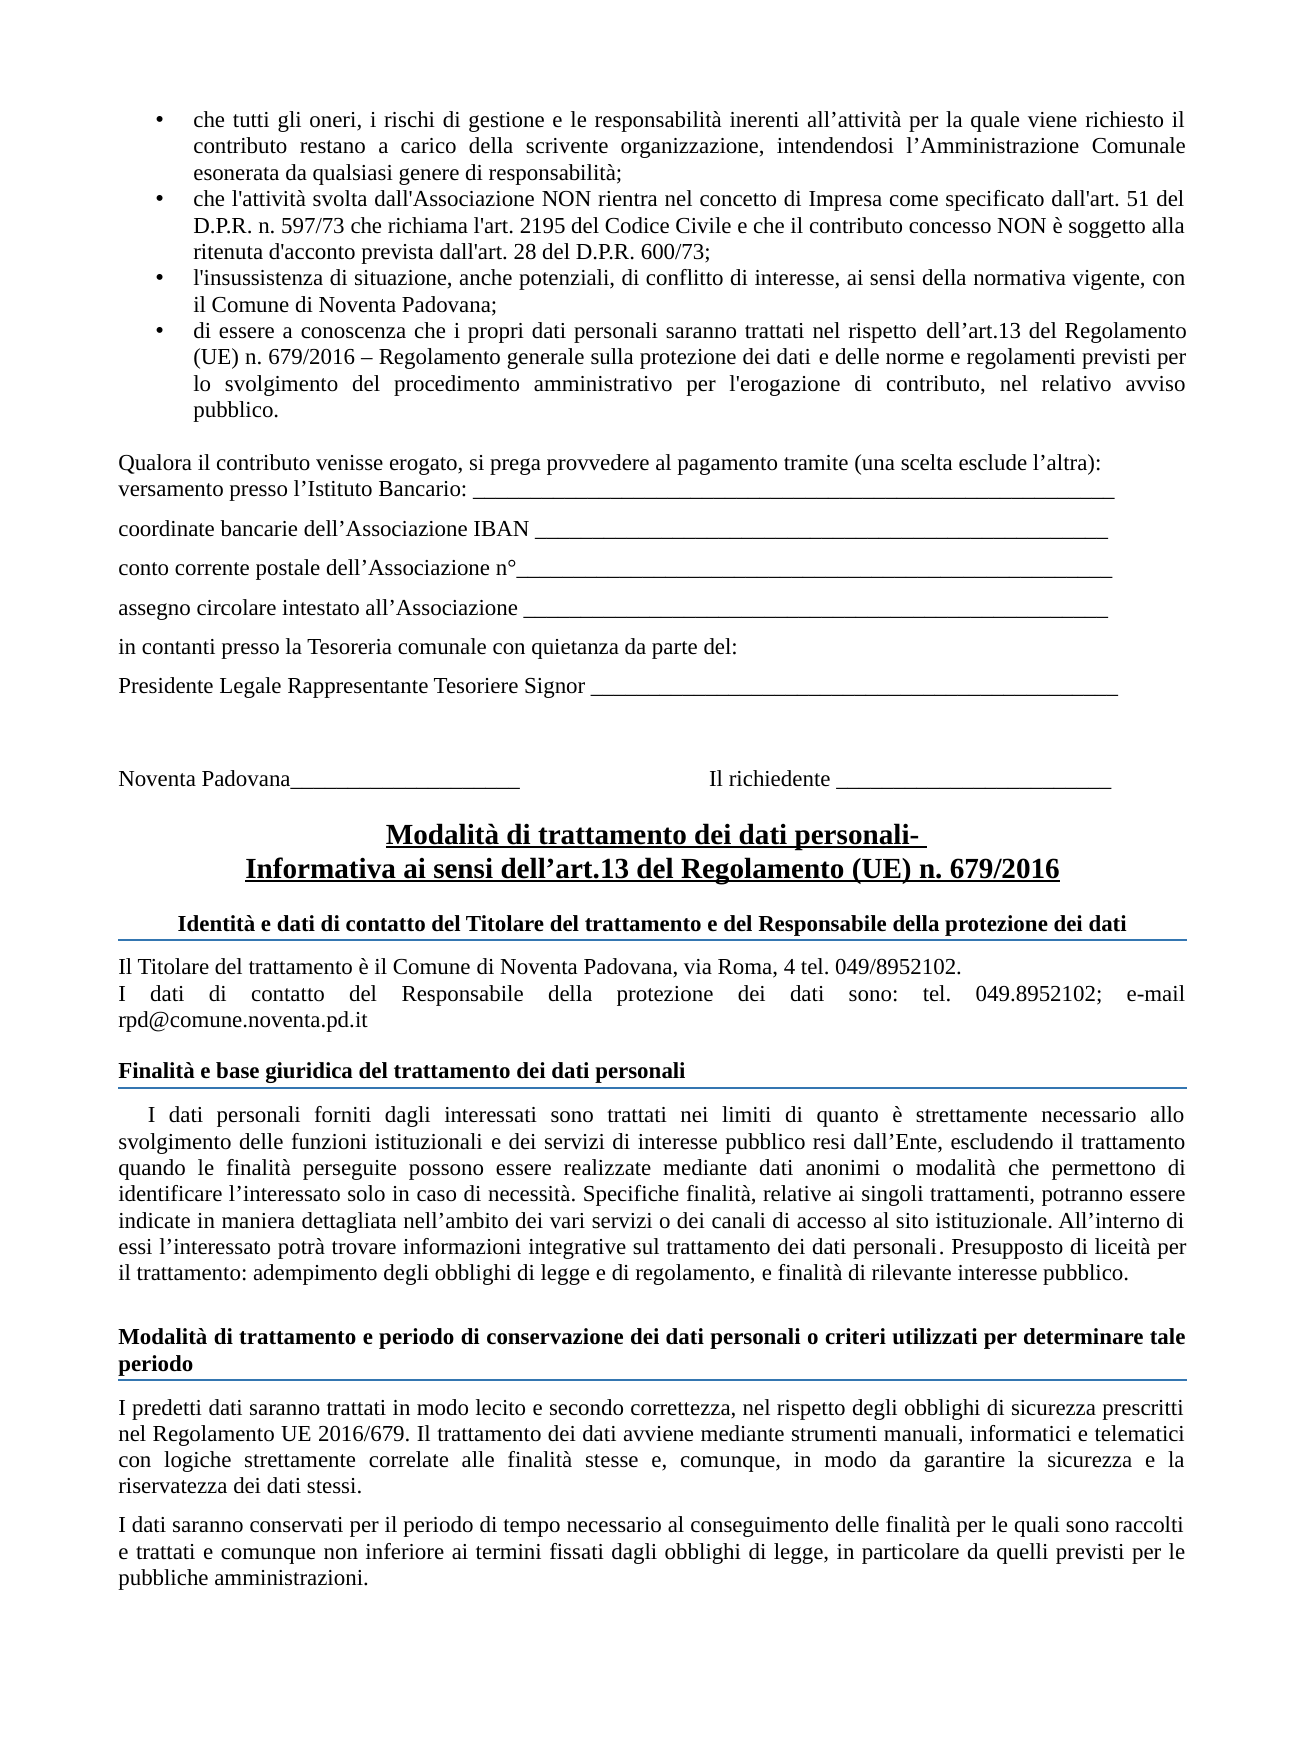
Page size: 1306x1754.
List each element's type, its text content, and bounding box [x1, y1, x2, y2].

text Presidente Legale Rappresentante Tesoriere Signor ______________________________________________ [118, 673, 1187, 699]
text I dati saranno conservati per il periodo di tempo necessario al conseguimento delle finalità per le quali sono raccolti e trattati e comunque non inferiore ai termini fissati dagli obblighi di legge, in particolare da quelli previsti per le pubbliche amministrazioni. [118, 1511, 1187, 1591]
text Qualora il contributo venisse erogato, si prega provvedere al pagamento tramite (una scelta esclude l’altra): [118, 449, 1187, 475]
subtitle Finalità e base giuridica del trattamento dei dati personali [118, 1057, 1187, 1087]
text Modalità di trattamento dei dati personali- [118, 817, 1187, 851]
list di essere a conoscenza che i propri dati personali saranno trattati nel rispetto dell’art.13 del Regolamento (UE) n. 679/2016 – Regolamento generale sulla protezione dei dati e delle norme e regolamenti previsti per lo svolgimento del procedimento amministrativo per l'erogazione di contributo, nel relativo avviso pubblico. [156, 317, 1187, 422]
subtitle Modalità di trattamento e periodo di conservazione dei dati personali o criteri utilizzati per determinare tale periodo [118, 1323, 1187, 1379]
subtitle Identità e dati di contatto del Titolare del trattamento e del Responsabile della protezione dei dati [118, 909, 1187, 939]
text Noventa Padovana____________________ Il richiedente ________________________ [118, 765, 1187, 791]
text I dati personali forniti dagli interessati sono trattati nei limiti di quanto è strettamente necessario allo svolgimento delle funzioni istituzionali e dei servizi di interesse pubblico resi dall’Ente, escludendo il trattamento quando le finalità perseguite possono essere realizzate mediante dati anonimi o modalità che permettono di identificare l’interessato solo in caso di necessità. Specifiche finalità, relative ai singoli trattamenti, potranno essere indicate in maniera dettagliata nell’ambito dei vari servizi o dei canali di accesso al sito istituzionale. All’interno di essi l’interessato potrà trovare informazioni integrative sul trattamento dei dati personali. Presupposto di liceità per il trattamento: adempimento degli obblighi di legge e di regolamento, e finalità di rilevante interesse pubblico. [118, 1101, 1187, 1286]
text assegno circolare intestato all’Associazione ___________________________________________________ [118, 594, 1187, 620]
list che l'attività svolta dall'Associazione NON rientra nel concetto di Impresa come specificato dall'art. 51 del D.P.R. n. 597/73 che richiama l'art. 2195 del Codice Civile e che il contributo concesso NON è soggetto alla ritenuta d'acconto prevista dall'art. 28 del D.P.R. 600/73; [156, 185, 1187, 264]
text coordinate bancarie dell’Associazione IBAN __________________________________________________ [118, 515, 1187, 541]
text Il Titolare del trattamento è il Comune di Noventa Padovana, via Roma, 4 tel. 049/8952102. [118, 953, 1187, 980]
list che tutti gli oneri, i rischi di gestione e le responsabilità inerenti all’attività per la quale viene richiesto il contributo restano a carico della scrivente organizzazione, intendendosi l’Amministrazione Comunale esonerata da qualsiasi genere di responsabilità; [156, 106, 1187, 185]
text conto corrente postale dell’Associazione n°____________________________________________________ [118, 554, 1187, 581]
text I dati di contatto del Responsabile della protezione dei dati sono: tel. 049.8952102; e-mail rpd@comune.noventa.pd.it [118, 980, 1187, 1032]
text Informativa ai sensi dell’art.13 del Regolamento (UE) n. 679/2016 [118, 851, 1187, 884]
text versamento presso l’Istituto Bancario: ________________________________________________________ [118, 475, 1187, 502]
text in contanti presso la Tesoreria comunale con quietanza da parte del: [118, 633, 1187, 659]
list l'insussistenza di situazione, anche potenziali, di conflitto di interesse, ai sensi della normativa vigente, con il Comune di Noventa Padovana; [156, 264, 1187, 317]
text I predetti dati saranno trattati in modo lecito e secondo correttezza, nel rispetto degli obblighi di sicurezza prescritti nel Regolamento UE 2016/679. Il trattamento dei dati avviene mediante strumenti manuali, informatici e telematici con logiche strettamente correlate alle finalità stesse e, comunque, in modo da garantire la sicurezza e la riservatezza dei dati stessi. [118, 1393, 1187, 1499]
